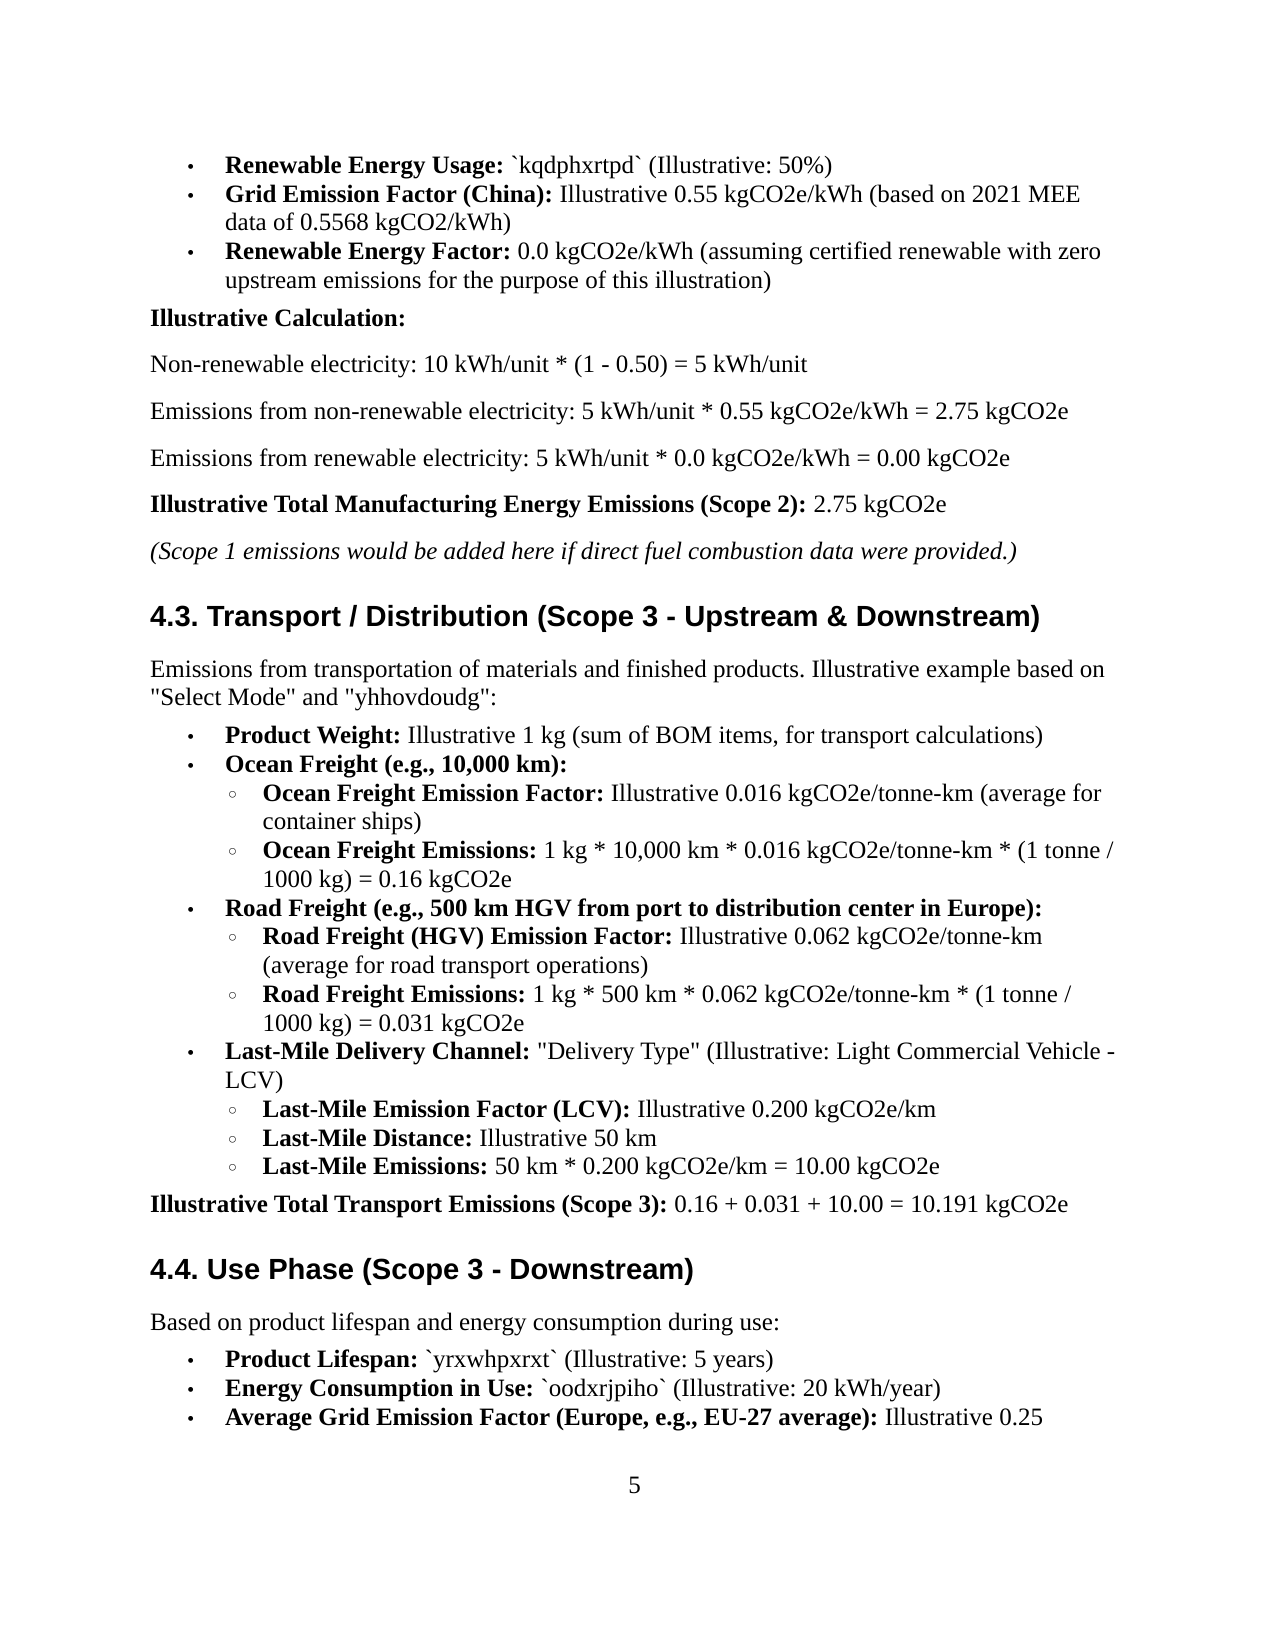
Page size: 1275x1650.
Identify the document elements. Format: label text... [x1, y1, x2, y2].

list Ocean Freight Emissions: 1 kg * 10,000 km * 0.016 kgCO2e/tonne-km * (1 tonne / 1000 kg) = 0.16 kgCO2e [225, 835, 1125, 893]
text Illustrative Total Transport Emissions (Scope 3): 0.16 + 0.031 + 10.00 = 10.191 kgCO2e [150, 1189, 1125, 1218]
list Product Weight: Illustrative 1 kg (sum of BOM items, for transport calculations) [187, 720, 1125, 749]
list Average Grid Emission Factor (Europe, e.g., EU-27 average): Illustrative 0.25 [187, 1402, 1125, 1431]
list Last-Mile Distance: Illustrative 50 km [225, 1123, 1125, 1151]
list Road Freight Emissions: 1 kg * 500 km * 0.062 kgCO2e/tonne-km * (1 tonne / 1000 kg) = 0.031 kgCO2e [225, 979, 1125, 1036]
text Emissions from non-renewable electricity: 5 kWh/unit * 0.55 kgCO2e/kWh = 2.75 kgCO2e [150, 396, 1125, 425]
text (Scope 1 emissions would be added here if direct fuel combustion data were provided.) [150, 536, 1125, 565]
list Energy Consumption in Use: `oodxrjpiho` (Illustrative: 20 kWh/year) [187, 1373, 1125, 1402]
subtitle 4.3. Transport / Distribution (Scope 3 - Upstream & Downstream) [150, 599, 1125, 632]
subtitle 4.4. Use Phase (Scope 3 - Downstream) [150, 1252, 1125, 1285]
list Renewable Energy Usage: `kqdphxrtpd` (Illustrative: 50%) [187, 150, 1125, 179]
text Based on product lifespan and energy consumption during use: [150, 1307, 1125, 1336]
list Ocean Freight (e.g., 10,000 km): [187, 749, 1125, 778]
list Product Lifespan: `yrxwhpxrxt` (Illustrative: 5 years) [187, 1344, 1125, 1373]
text Illustrative Total Manufacturing Energy Emissions (Scope 2): 2.75 kgCO2e [150, 489, 1125, 518]
list Ocean Freight Emission Factor: Illustrative 0.016 kgCO2e/tonne-km (average for container ships) [225, 778, 1125, 835]
list Last-Mile Delivery Channel: "Delivery Type" (Illustrative: Light Commercial Vehicle - LCV) [187, 1036, 1125, 1094]
list Renewable Energy Factor: 0.0 kgCO2e/kWh (assuming certified renewable with zero upstream emissions for the purpose of this illustration) [187, 236, 1125, 294]
text Non-renewable electricity: 10 kWh/unit * (1 - 0.50) = 5 kWh/unit [150, 349, 1125, 378]
list Grid Emission Factor (China): Illustrative 0.55 kgCO2e/kWh (based on 2021 MEE data of 0.5568 kgCO2/kWh) [187, 179, 1125, 236]
text Emissions from transportation of materials and finished products. Illustrative example based on "Select Mode" and "yhhovdoudg": [150, 654, 1125, 711]
list Road Freight (e.g., 500 km HGV from port to distribution center in Europe): [187, 893, 1125, 921]
text Illustrative Calculation: [150, 303, 1125, 331]
list Last-Mile Emissions: 50 km * 0.200 kgCO2e/km = 10.00 kgCO2e [225, 1151, 1125, 1180]
list Last-Mile Emission Factor (LCV): Illustrative 0.200 kgCO2e/km [225, 1094, 1125, 1123]
list Road Freight (HGV) Emission Factor: Illustrative 0.062 kgCO2e/tonne-km (average for road transport operations) [225, 921, 1125, 979]
text Emissions from renewable electricity: 5 kWh/unit * 0.0 kgCO2e/kWh = 0.00 kgCO2e [150, 443, 1125, 471]
